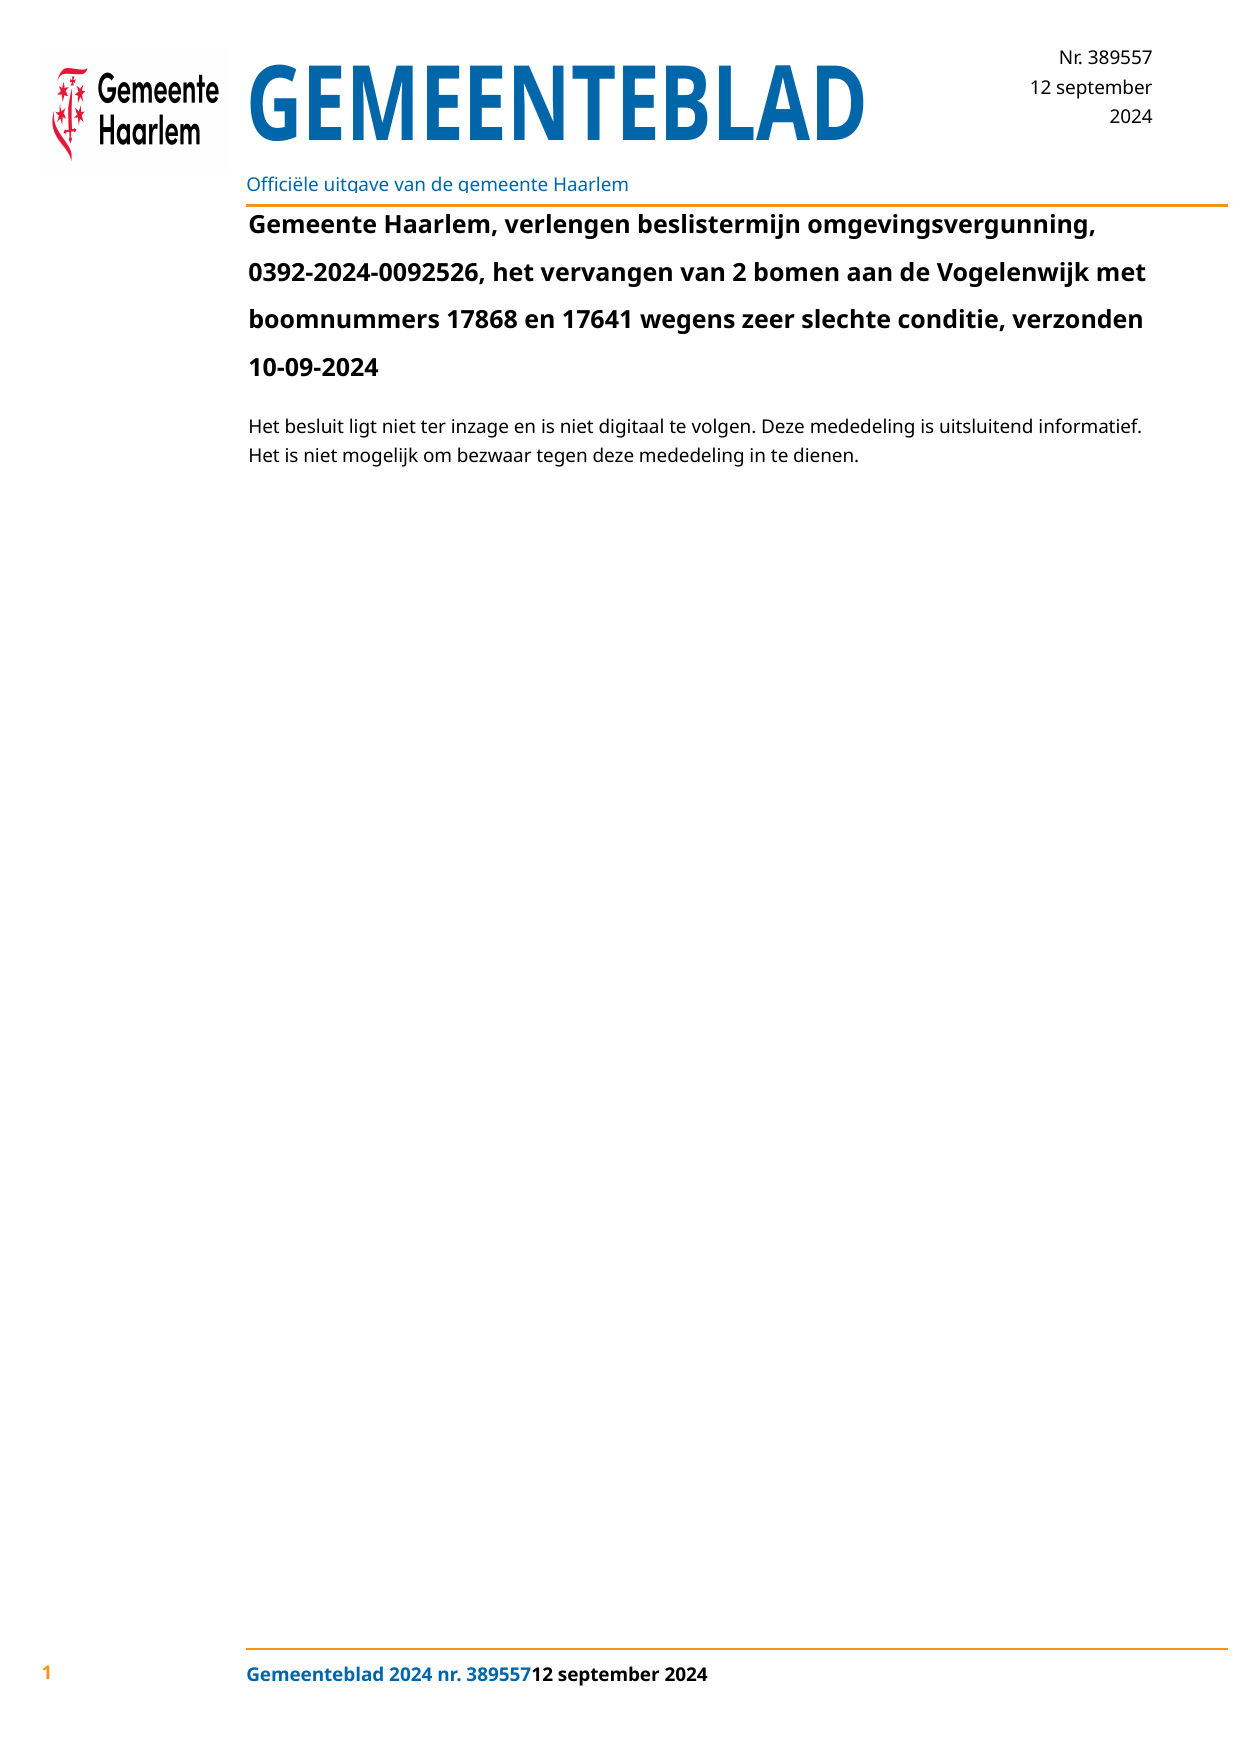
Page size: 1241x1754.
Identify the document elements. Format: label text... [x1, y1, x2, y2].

text Het besluit ligt niet ter inzage en is niet digitaal te volgen. Deze mededeling is uitsluitend informatief. Het is niet mogelijk om bezwaar tegen deze mededeling in te dienen. [248, 413, 1152, 468]
picture [41, 47, 231, 172]
text Gemeente Haarlem, verlengen beslistermijn omgevingsvergunning, 0392-2024-0092526, het vervangen van 2 bomen aan de Vogelenwijk met boomnummers 17868 en 17641 wegens zeer slechte conditie, verzonden 10-09-2024 [248, 207, 1152, 384]
